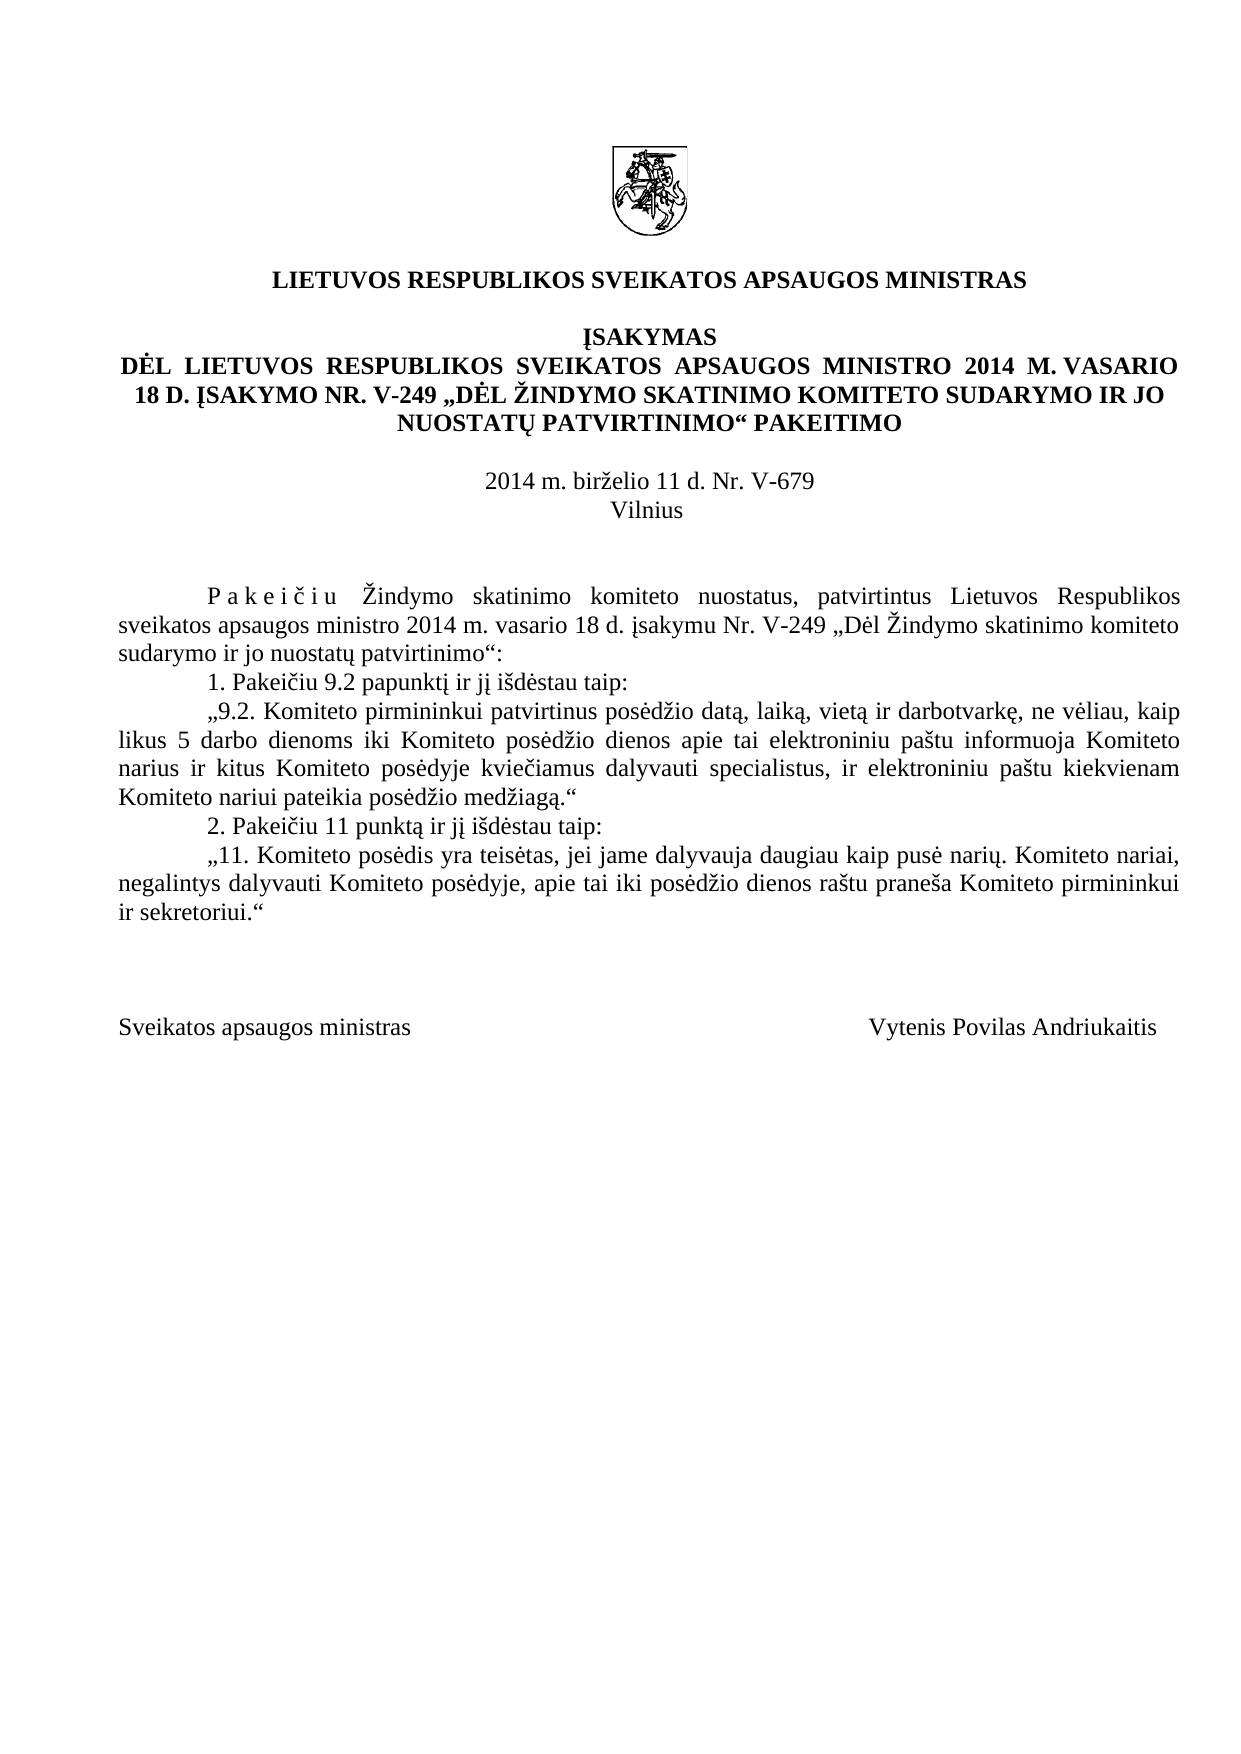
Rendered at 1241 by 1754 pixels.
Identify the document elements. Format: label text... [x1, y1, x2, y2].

text Sveikatos apsaugos ministras Vytenis Povilas Andriukaitis [118, 1012, 1181, 1041]
text DĖL LIETUVOS RESPUBLIKOS SVEIKATOS APSAUGOS MINISTRO 2014 M. VASARIO 18 D. ĮSAKYMO NR. V-249 „DĖL ŽINDYMO SKATINIMO KOMITETO SUDARYMO IR JO NUOSTATŲ PATVIRTINIMO“ PAKEITIMO [118, 351, 1181, 437]
text Vilnius [118, 495, 1181, 523]
text LIETUVOS RESPUBLIKOS SVEIKATOS APSAUGOS MINISTRAS [118, 265, 1181, 293]
text 1. Pakeičiu 9.2 papunktį ir jį išdėstau taip: [207, 667, 1181, 696]
text 2. Pakeičiu 11 punktą ir jį išdėstau taip: [207, 811, 1181, 840]
text „9.2. Komiteto pirmininkui patvirtinus posėdžio datą, laiką, vietą ir darbotvarkę, ne vėliau, kaip likus 5 darbo dienoms iki Komiteto posėdžio dienos apie tai elektroniniu paštu informuoja Komiteto narius ir kitus Komiteto posėdyje kviečiamus dalyvauti specialistus, ir elektroniniu paštu kiekvienam Komiteto nariui pateikia posėdžio medžiagą.“ [118, 696, 1181, 811]
text 2014 m. birželio 11 d. Nr. V-679 [118, 466, 1181, 495]
text „11. Komiteto posėdis yra teisėtas, jei jame dalyvauja daugiau kaip pusė narių. Komiteto nariai, negalintys dalyvauti Komiteto posėdyje, apie tai iki posėdžio dienos raštu praneša Komiteto pirmininkui ir sekretoriui.“ [118, 840, 1181, 926]
text ĮSAKYMAS [118, 322, 1181, 351]
text Pakeičiu Žindymo skatinimo komiteto nuostatus, patvirtintus Lietuvos Respublikos sveikatos apsaugos ministro 2014 m. vasario 18 d. įsakymu Nr. V-249 „Dėl Žindymo skatinimo komiteto sudarymo ir jo nuostatų patvirtinimo“: [118, 581, 1181, 667]
